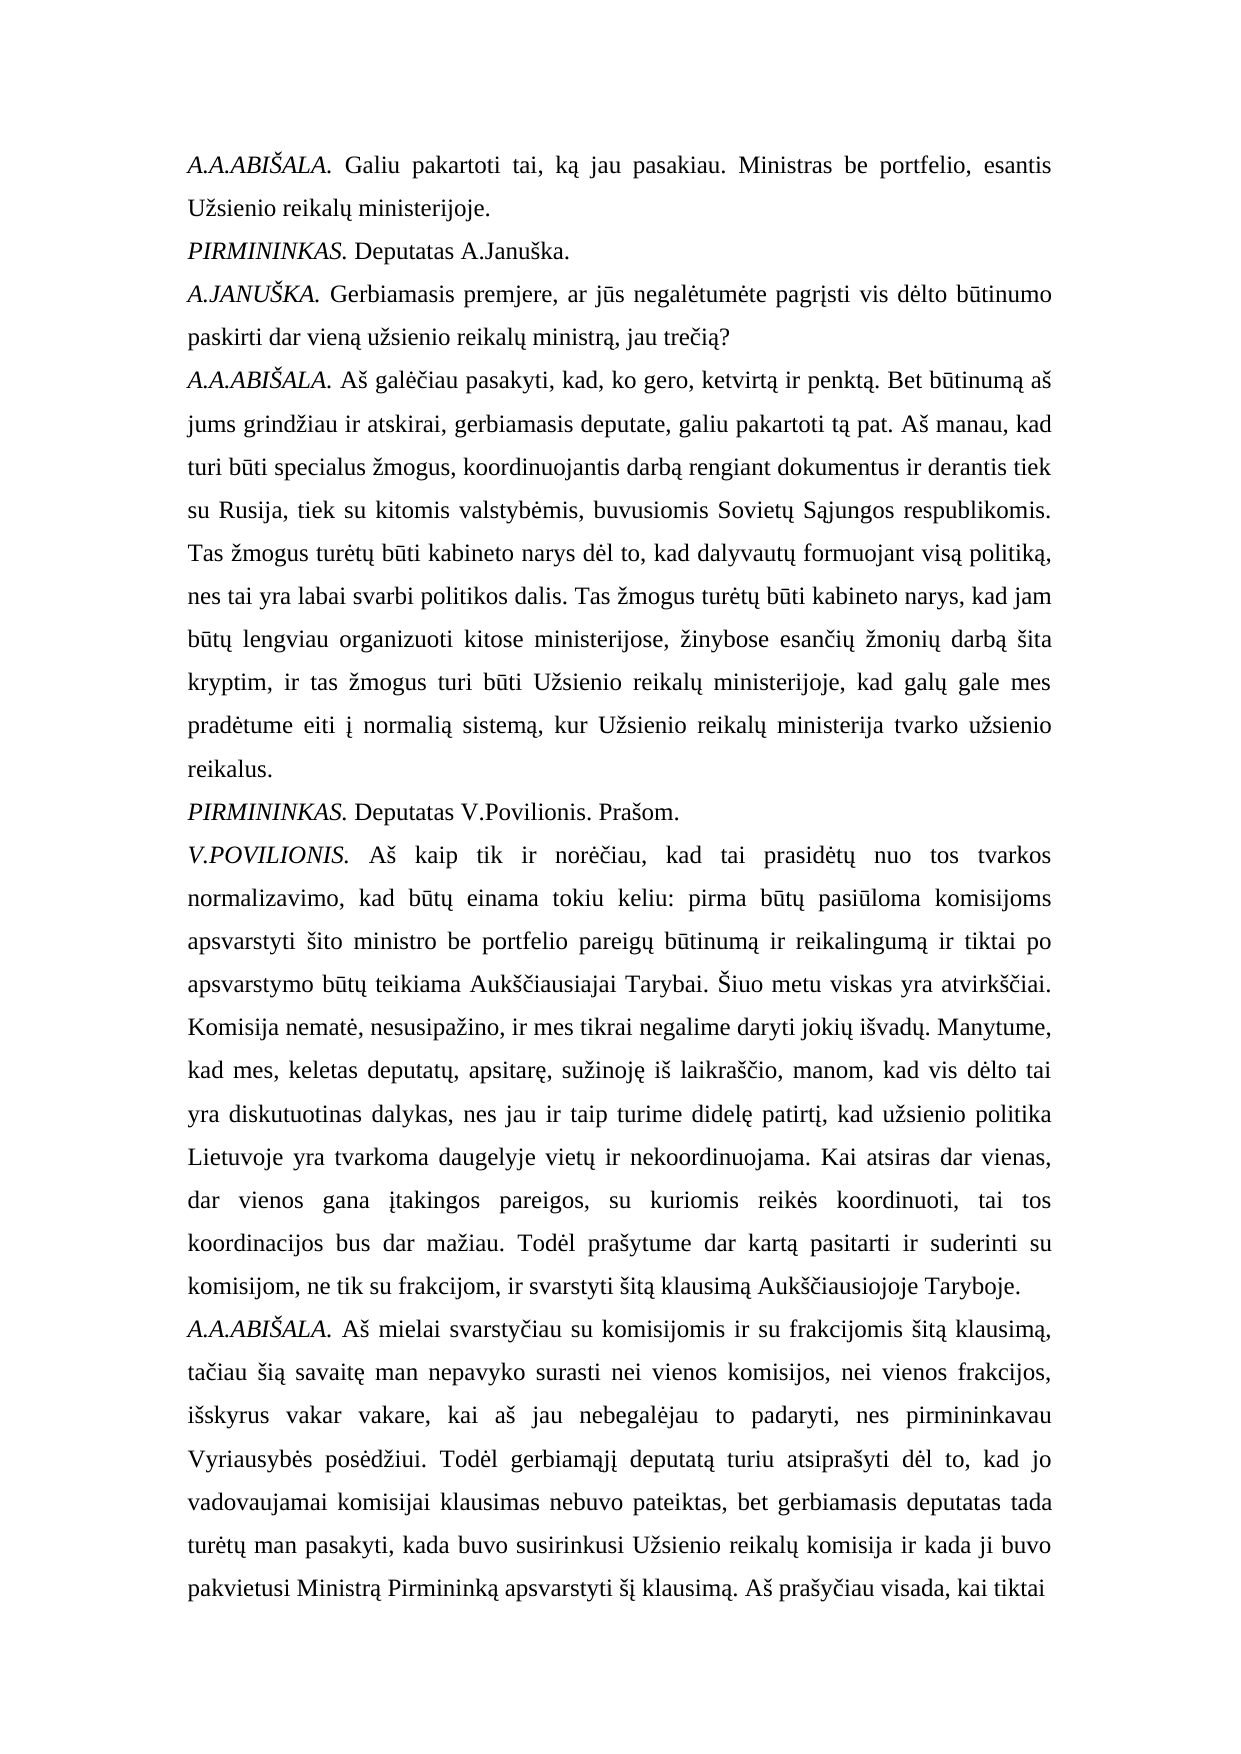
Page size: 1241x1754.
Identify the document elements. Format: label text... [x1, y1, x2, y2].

text A.JANUŠKA. Gerbiamasis premjere, ar jūs negalėtumėte pagrįsti vis dėlto būtinumo paskirti dar vieną užsienio reikalų ministrą, jau trečią? [187, 279, 1053, 351]
text A.A.ABIŠALA. Galiu pakartoti tai, ką jau pasakiau. Ministras be portfelio, esantis Užsienio reikalų ministerijoje. [187, 150, 1053, 222]
text A.A.ABIŠALA. Aš galėčiau pasakyti, kad, ko gero, ketvirtą ir penktą. Bet būtinumą aš jums grindžiau ir atskirai, gerbiamasis deputate, galiu pakartoti tą pat. Aš manau, kad turi būti specialus žmogus, koordinuojantis darbą rengiant dokumentus ir derantis tiek su Rusija, tiek su kitomis valstybėmis, buvusiomis Sovietų Sąjungos respublikomis. Tas žmogus turėtų būti kabineto narys dėl to, kad dalyvautų formuojant visą politiką, nes tai yra labai svarbi politikos dalis. Tas žmogus turėtų būti kabineto narys, kad jam būtų lengviau organizuoti kitose ministerijose, žinybose esančių žmonių darbą šita kryptim, ir tas žmogus turi būti Užsienio reikalų ministerijoje, kad galų gale mes pradėtume eiti į normalią sistemą, kur Užsienio reikalų ministerija tvarko užsienio reikalus. [187, 366, 1053, 782]
text V.POVILIONIS. Aš kaip tik ir norėčiau, kad tai prasidėtų nuo tos tvarkos normalizavimo, kad būtų einama tokiu keliu: pirma būtų pasiūloma komisijoms apsvarstyti šito ministro be portfelio pareigų būtinumą ir reikalingumą ir tiktai po apsvarstymo būtų teikiama Aukščiausiajai Tarybai. Šiuo metu viskas yra atvirkščiai. Komisija nematė, nesusipažino, ir mes tikrai negalime daryti jokių išvadų. Manytume, kad mes, keletas deputatų, apsitarę, sužinoję iš laikraščio, manom, kad vis dėlto tai yra diskutuotinas dalykas, nes jau ir taip turime didelę patirtį, kad užsienio politika Lietuvoje yra tvarkoma daugelyje vietų ir nekoordinuojama. Kai atsiras dar vienas, dar vienos gana įtakingos pareigos, su kuriomis reikės koordinuoti, tai tos koordinacijos bus dar mažiau. Todėl prašytume dar kartą pasitarti ir suderinti su komisijom, ne tik su frakcijom, ir svarstyti šitą klausimą Aukščiausiojoje Taryboje. [187, 840, 1053, 1300]
text A.A.ABIŠALA. Aš mielai svarstyčiau su komisijomis ir su frakcijomis šitą klausimą, tačiau šią savaitę man nepavyko surasti nei vienos komisijos, nei vienos frakcijos, išskyrus vakar vakare, kai aš jau nebegalėjau to padaryti, nes pirmininkavau Vyriausybės posėdžiui. Todėl gerbiamąjį deputatą turiu atsiprašyti dėl to, kad jo vadovaujamai komisijai klausimas nebuvo pateiktas, bet gerbiamasis deputatas tada turėtų man pasakyti, kada buvo susirinkusi Užsienio reikalų komisija ir kada ji buvo pakvietusi Ministrą Pirmininką apsvarstyti šį klausimą. Aš prašyčiau visada, kai tiktai [187, 1314, 1053, 1602]
text PIRMININKAS. Deputatas A.Januška. [187, 236, 1053, 265]
text PIRMININKAS. Deputatas V.Povilionis. Prašom. [187, 797, 1053, 826]
